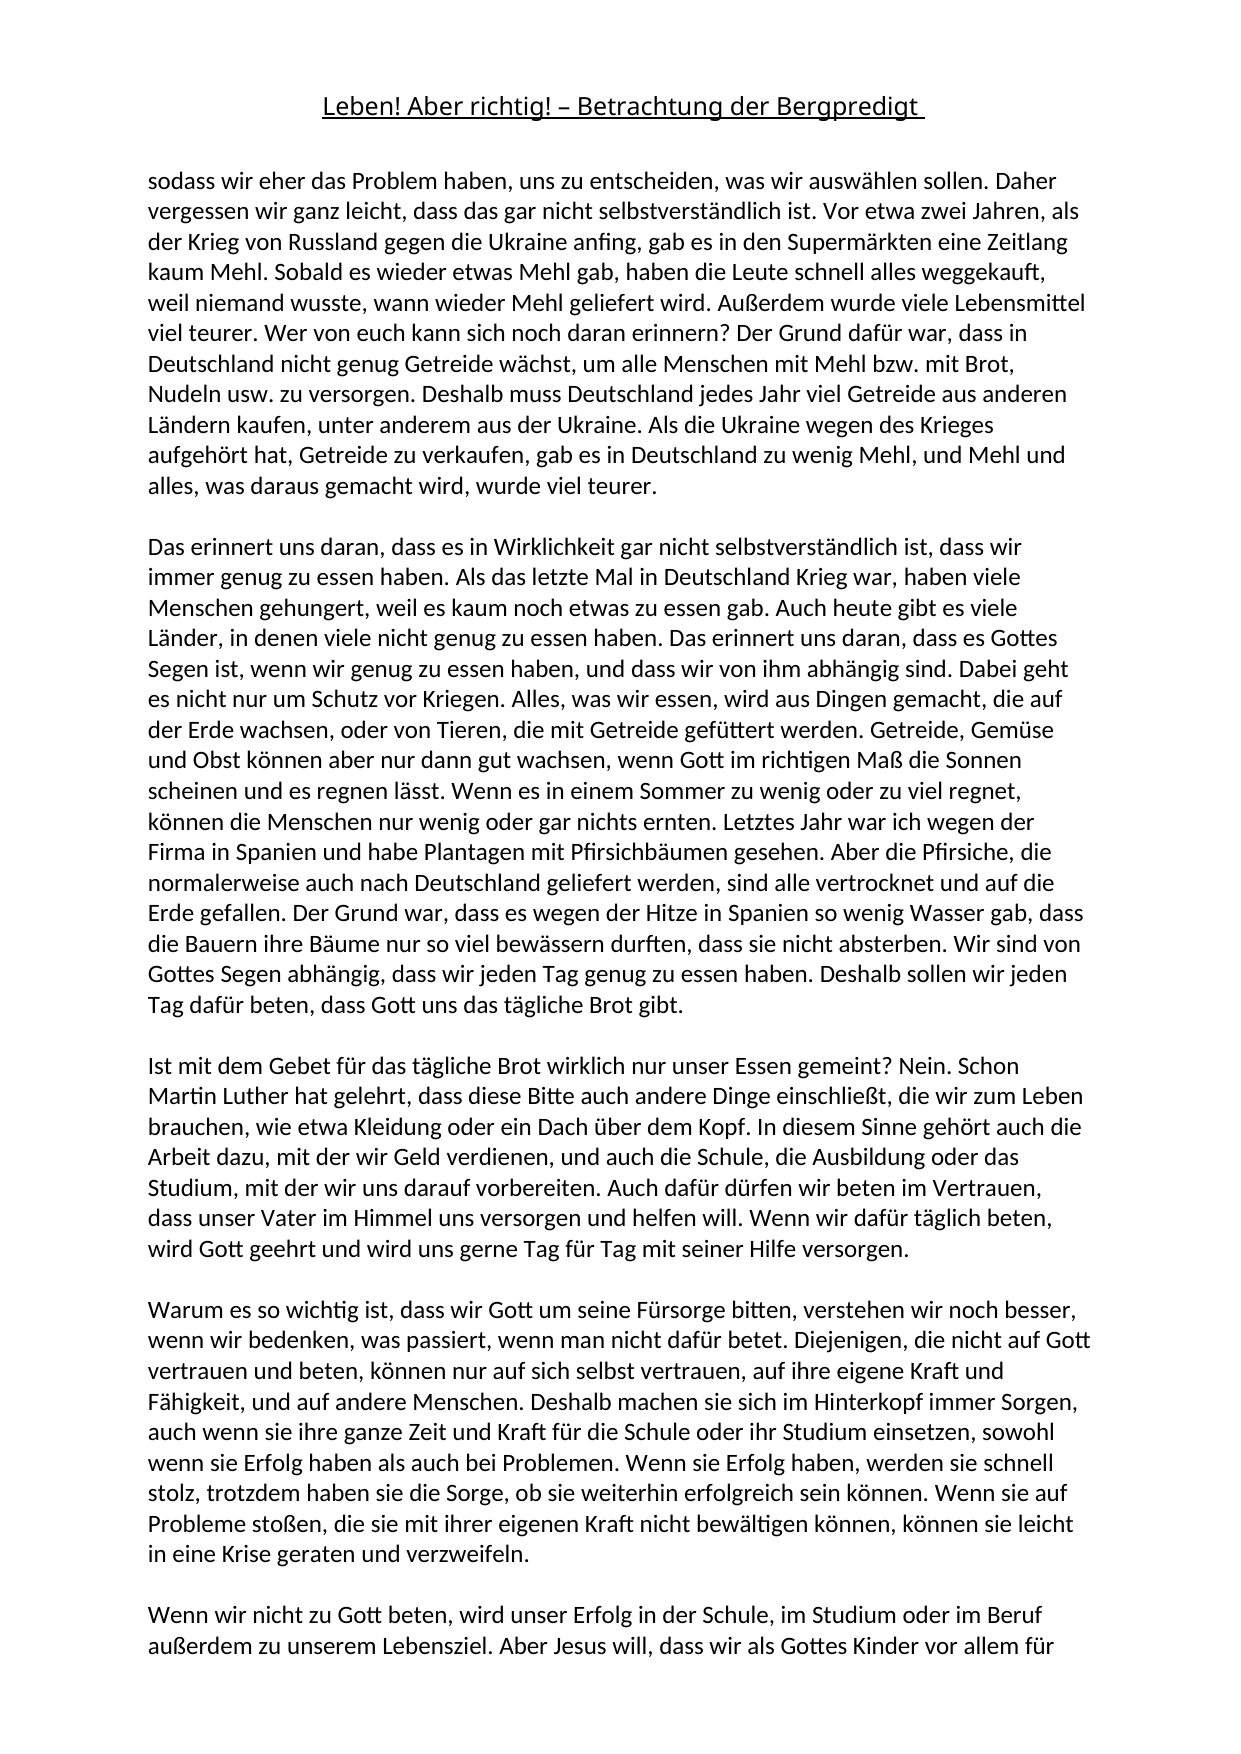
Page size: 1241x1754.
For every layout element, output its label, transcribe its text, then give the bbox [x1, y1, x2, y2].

text sodass wir eher das Problem haben, uns zu entscheiden, was wir auswählen sollen. Daher vergessen wir ganz leicht, dass das gar nicht selbstverständlich ist. Vor etwa zwei Jahren, als der Krieg von Russland gegen die Ukraine anfing, gab es in den Supermärkten eine Zeitlang kaum Mehl. Sobald es wieder etwas Mehl gab, haben die Leute schnell alles weggekauft, weil niemand wusste, wann wieder Mehl geliefert wird. Außerdem wurde viele Lebensmittel viel teurer. Wer von euch kann sich noch daran erinnern? Der Grund dafür war, dass in Deutschland nicht genug Getreide wächst, um alle Menschen mit Mehl bzw. mit Brot, Nudeln usw. zu versorgen. Deshalb muss Deutschland jedes Jahr viel Getreide aus anderen Ländern kaufen, unter anderem aus der Ukraine. Als die Ukraine wegen des Krieges aufgehört hat, Getreide zu verkaufen, gab es in Deutschland zu wenig Mehl, und Mehl und alles, was daraus gemacht wird, wurde viel teurer. [148, 165, 1093, 501]
text Das erinnert uns daran, dass es in Wirklichkeit gar nicht selbstverständlich ist, dass wir immer genug zu essen haben. Als das letzte Mal in Deutschland Krieg war, haben viele Menschen gehungert, weil es kaum noch etwas zu essen gab. Auch heute gibt es viele Länder, in denen viele nicht genug zu essen haben. Das erinnert uns daran, dass es Gottes Segen ist, wenn wir genug zu essen haben, und dass wir von ihm abhängig sind. Dabei geht es nicht nur um Schutz vor Kriegen. Alles, was wir essen, wird aus Dingen gemacht, die auf der Erde wachsen, oder von Tieren, die mit Getreide gefüttert werden. Getreide, Gemüse und Obst können aber nur dann gut wachsen, wenn Gott im richtigen Maß die Sonnen scheinen und es regnen lässt. Wenn es in einem Sommer zu wenig oder zu viel regnet, können die Menschen nur wenig oder gar nichts ernten. Letztes Jahr war ich wegen der Firma in Spanien und habe Plantagen mit Pfirsichbäumen gesehen. Aber die Pfirsiche, die normalerweise auch nach Deutschland geliefert werden, sind alle vertrocknet und auf die Erde gefallen. Der Grund war, dass es wegen der Hitze in Spanien so wenig Wasser gab, dass die Bauern ihre Bäume nur so viel bewässern durften, dass sie nicht absterben. Wir sind von Gottes Segen abhängig, dass wir jeden Tag genug zu essen haben. Deshalb sollen wir jeden Tag dafür beten, dass Gott uns das tägliche Brot gibt. [148, 531, 1093, 1019]
text Warum es so wichtig ist, dass wir Gott um seine Fürsorge bitten, verstehen wir noch besser, wenn wir bedenken, was passiert, wenn man nicht dafür betet. Diejenigen, die nicht auf Gott vertrauen und beten, können nur auf sich selbst vertrauen, auf ihre eigene Kraft und Fähigkeit, und auf andere Menschen. Deshalb machen sie sich im Hinterkopf immer Sorgen, auch wenn sie ihre ganze Zeit und Kraft für die Schule oder ihr Studium einsetzen, sowohl wenn sie Erfolg haben als auch bei Problemen. Wenn sie Erfolg haben, werden sie schnell stolz, trotzdem haben sie die Sorge, ob sie weiterhin erfolgreich sein können. Wenn sie auf Probleme stoßen, die sie mit ihrer eigenen Kraft nicht bewältigen können, können sie leicht in eine Krise geraten und verzweifeln. [148, 1294, 1093, 1569]
text Wenn wir nicht zu Gott beten, wird unser Erfolg in der Schule, im Studium oder im Beruf außerdem zu unserem Lebensziel. Aber Jesus will, dass wir als Gottes Kinder vor allem für [148, 1599, 1093, 1660]
text Ist mit dem Gebet für das tägliche Brot wirklich nur unser Essen gemeint? Nein. Schon Martin Luther hat gelehrt, dass diese Bitte auch andere Dinge einschließt, die wir zum Leben brauchen, wie etwa Kleidung oder ein Dach über dem Kopf. In diesem Sinne gehört auch die Arbeit dazu, mit der wir Geld verdienen, und auch die Schule, die Ausbildung oder das Studium, mit der wir uns darauf vorbereiten. Auch dafür dürfen wir beten im Vertrauen, dass unser Vater im Himmel uns versorgen und helfen will. Wenn wir dafür täglich beten, wird Gott geehrt und wird uns gerne Tag für Tag mit seiner Hilfe versorgen. [148, 1050, 1093, 1263]
